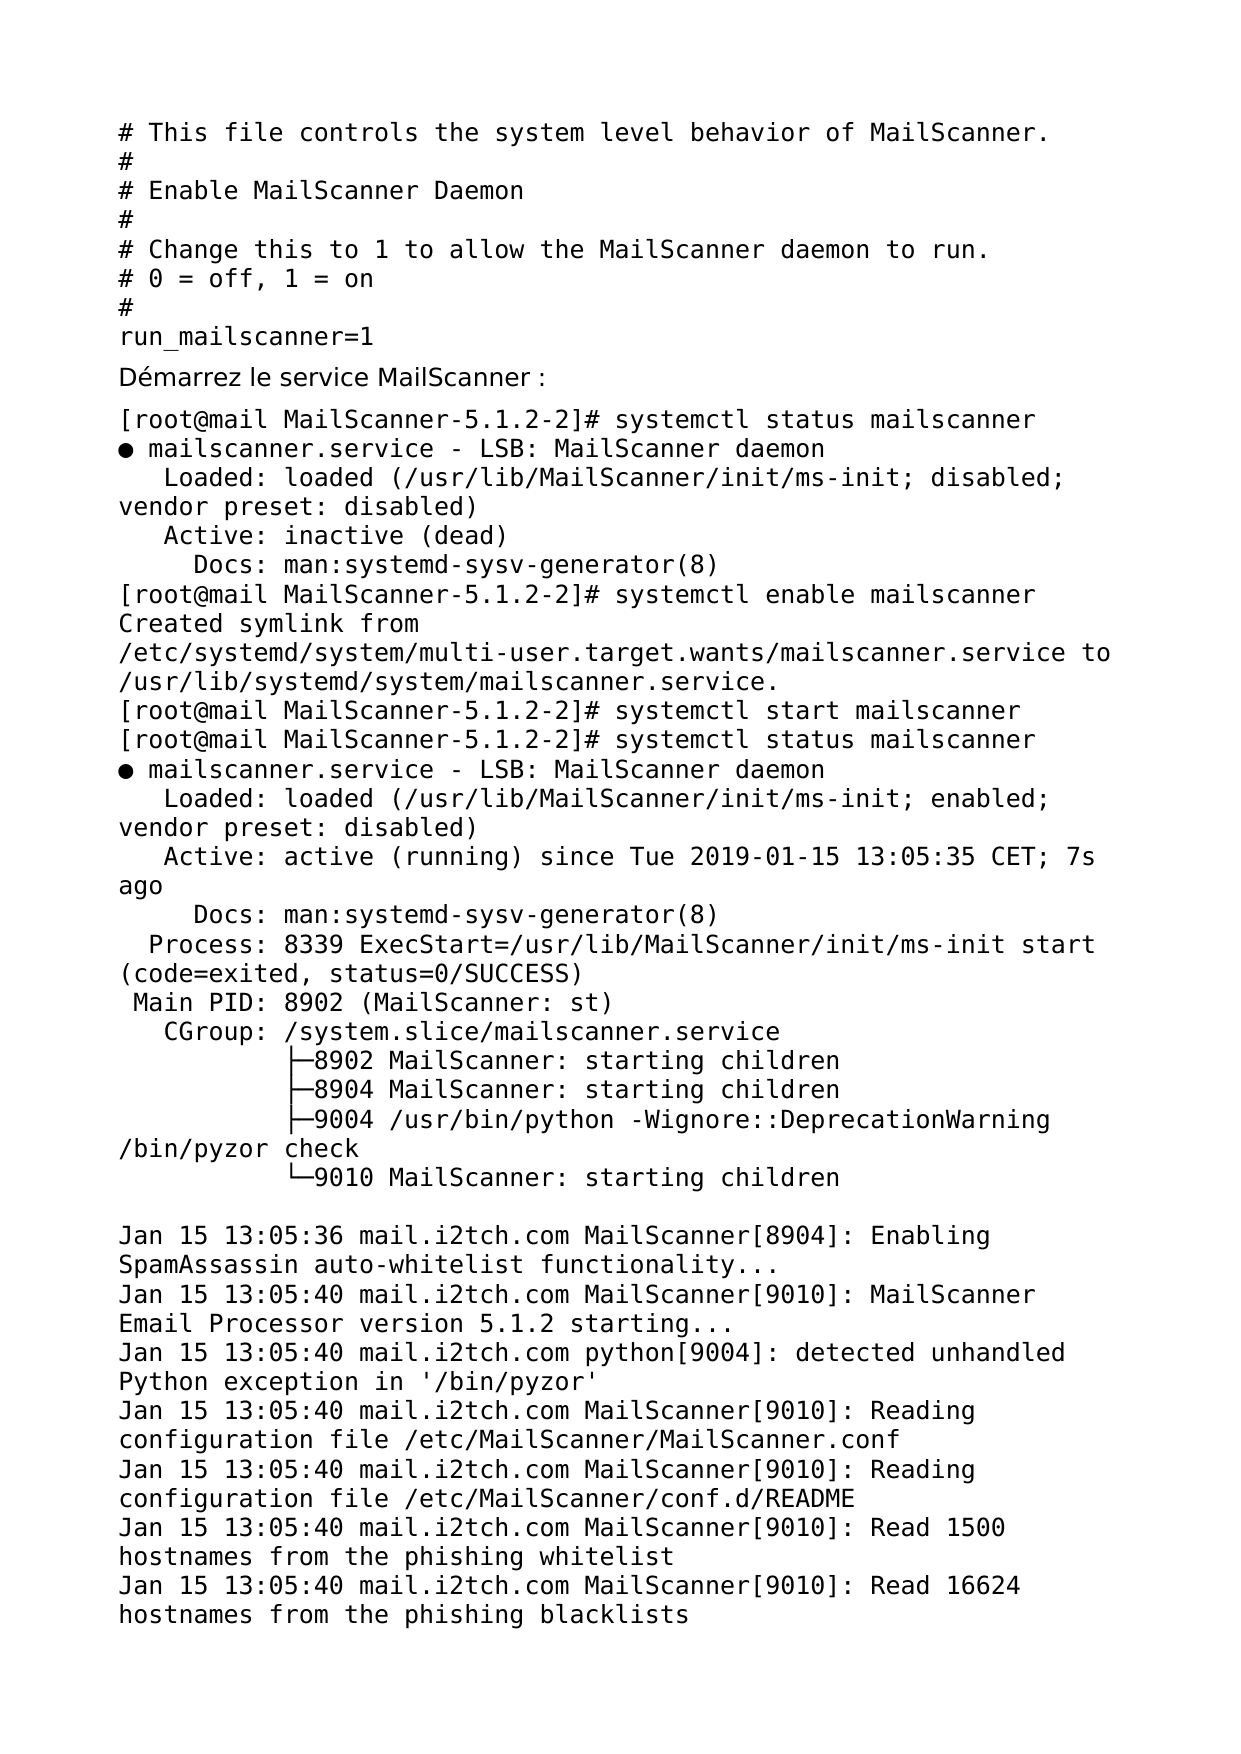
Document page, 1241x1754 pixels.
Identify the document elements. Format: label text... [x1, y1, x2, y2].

text Démarrez le service MailScanner : [118, 363, 1122, 392]
text [root@mail MailScanner-5.1.2-2]# systemctl status mailscanner ● mailscanner.service - LSB: MailScanner daemon Loaded: loaded (/usr/lib/MailScanner/init/ms-init; disabled; vendor preset: disabled) Active: inactive (dead) Docs: man:systemd-sysv-generator(8) [root@mail MailScanner-5.1.2-2]# systemctl enable mailscanner Created symlink from /etc/systemd/system/multi-user.target.wants/mailscanner.service to /usr/lib/systemd/system/mailscanner.service. [root@mail MailScanner-5.1.2-2]# systemctl start mailscanner [root@mail MailScanner-5.1.2-2]# systemctl status mailscanner ● mailscanner.service - LSB: MailScanner daemon Loaded: loaded (/usr/lib/MailScanner/init/ms-init; enabled; vendor preset: disabled) Active: active (running) since Tue 2019-01-15 13:05:35 CET; 7s ago Docs: man:systemd-sysv-generator(8) Process: 8339 ExecStart=/usr/lib/MailScanner/init/ms-init start (code=exited, status=0/SUCCESS) Main PID: 8902 (MailScanner: st) CGroup: /system.slice/mailscanner.service ├─8902 MailScanner: starting children ├─8904 MailScanner: starting children ├─9004 /usr/bin/python -Wignore::DeprecationWarning /bin/pyzor check └─9010 MailScanner: starting children Jan 15 13:05:36 mail.i2tch.com MailScanner[8904]: Enabling SpamAssassin auto-whitelist functionality... Jan 15 13:05:40 mail.i2tch.com MailScanner[9010]: MailScanner Email Processor version 5.1.2 starting... Jan 15 13:05:40 mail.i2tch.com python[9004]: detected unhandled Python exception in '/bin/pyzor' Jan 15 13:05:40 mail.i2tch.com MailScanner[9010]: Reading configuration file /etc/MailScanner/MailScanner.conf Jan 15 13:05:40 mail.i2tch.com MailScanner[9010]: Reading configuration file /etc/MailScanner/conf.d/README Jan 15 13:05:40 mail.i2tch.com MailScanner[9010]: Read 1500 hostnames from the phishing whitelist Jan 15 13:05:40 mail.i2tch.com MailScanner[9010]: Read 16624 hostnames from the phishing blacklists [118, 405, 1122, 1630]
text # This file controls the system level behavior of MailScanner. # # Enable MailScanner Daemon # # Change this to 1 to allow the MailScanner daemon to run. # 0 = off, 1 = on # run_mailscanner=1 [118, 118, 1122, 351]
